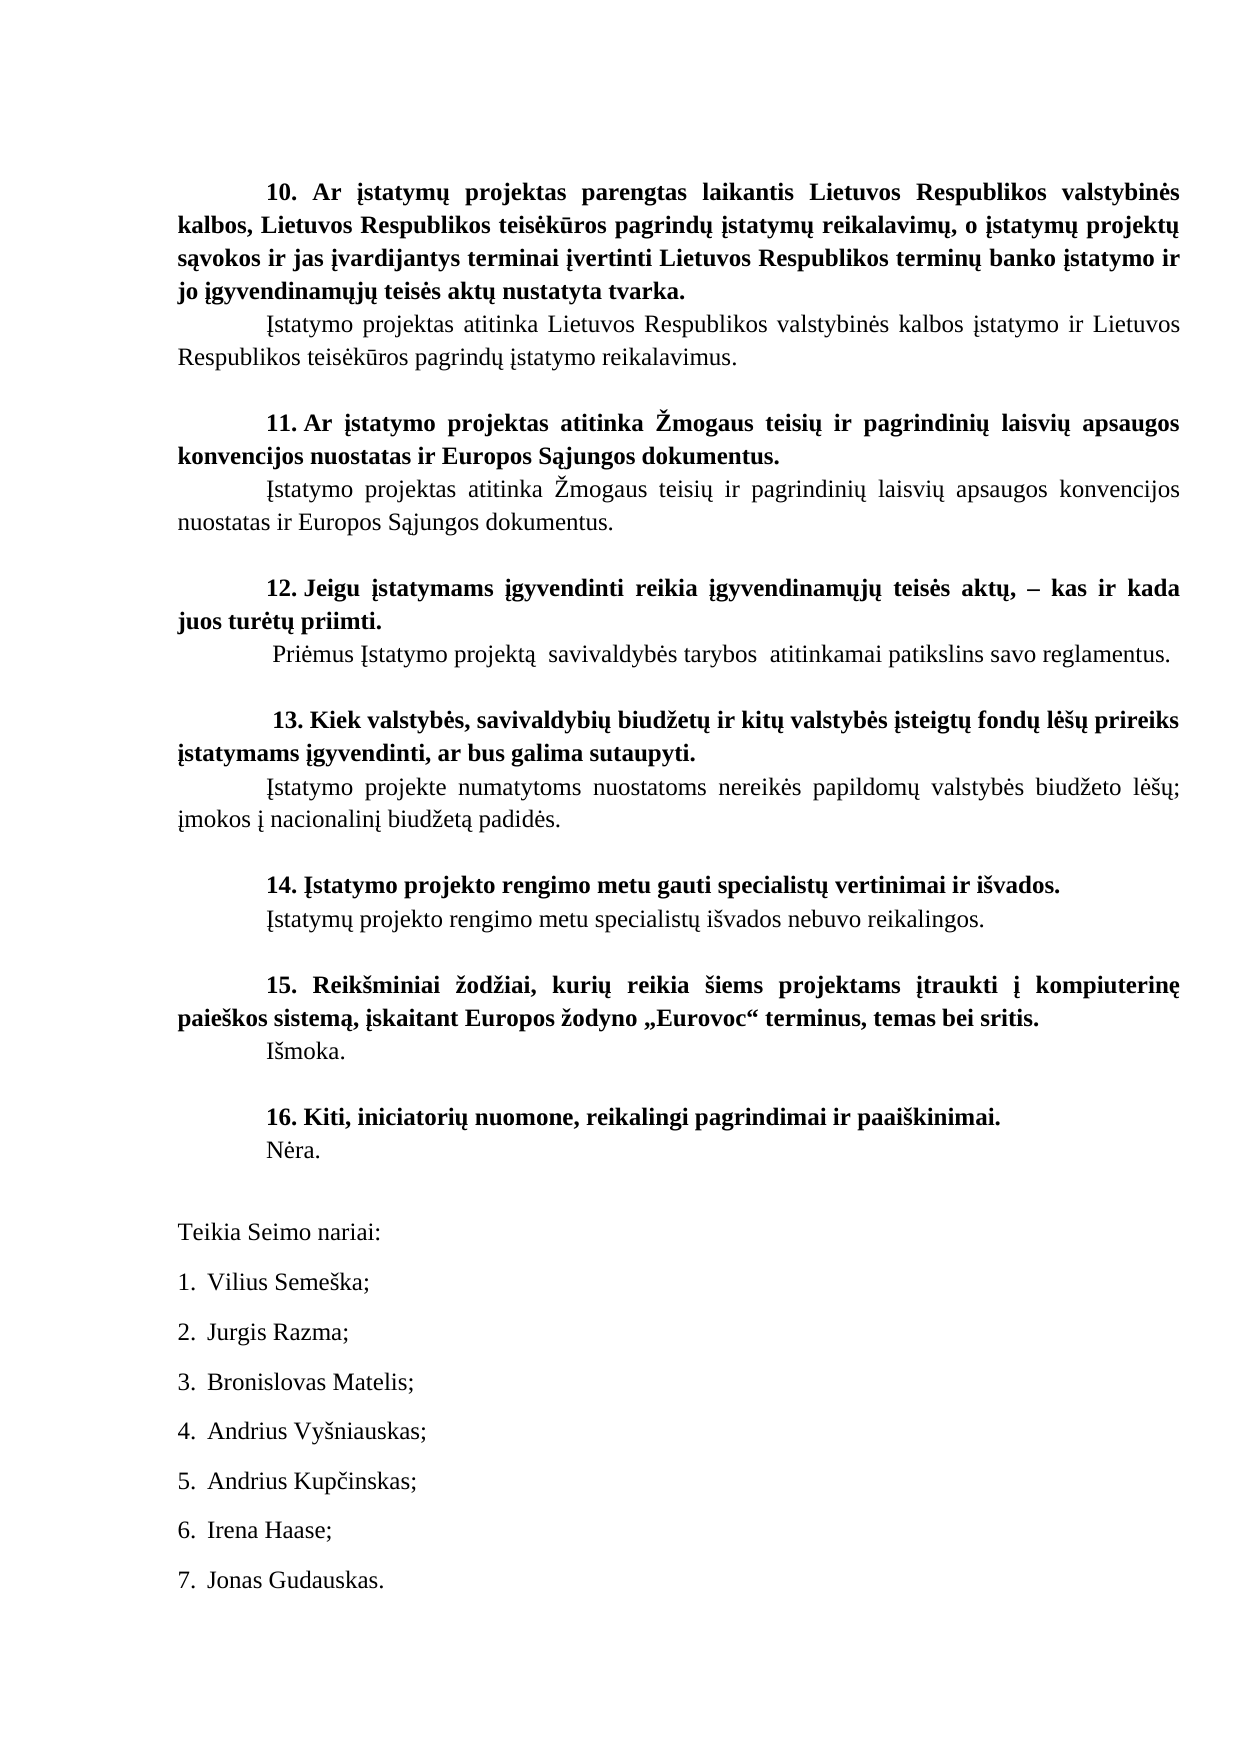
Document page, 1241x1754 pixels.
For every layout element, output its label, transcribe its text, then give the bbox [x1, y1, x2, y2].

text Įstatymo projekte numatytoms nuostatoms nereikės papildomų valstybės biudžeto lėšų; įmokos į nacionalinį biudžetą padidės. [177, 772, 1181, 833]
list Irena Haase; [177, 1516, 1181, 1544]
list Andrius Vyšniauskas; [177, 1416, 1181, 1445]
text 11. Ar įstatymo projektas atitinka Žmogaus teisių ir pagrindinių laisvių apsaugos konvencijos nuostatas ir Europos Sąjungos dokumentus. [177, 408, 1181, 470]
text Įstatymo projektas atitinka Lietuvos Respublikos valstybinės kalbos įstatymo ir Lietuvos Respublikos teisėkūros pagrindų įstatymo reikalavimus. [177, 309, 1181, 371]
text 16. Kiti, iniciatorių nuomone, reikalingi pagrindimai ir paaiškinimai. [177, 1102, 1181, 1131]
text Teikia Seimo nariai: [177, 1217, 1181, 1246]
list Andrius Kupčinskas; [177, 1466, 1181, 1495]
list Jonas Gudauskas. [177, 1565, 1181, 1594]
text 15. Reikšminiai žodžiai, kurių reikia šiems projektams įtraukti į kompiuterinę paieškos sistemą, įskaitant Europos žodyno „Eurovoc“ terminus, temas bei sritis. [177, 970, 1181, 1031]
text Priėmus Įstatymo projektą savivaldybės tarybos atitinkamai patikslins savo reglamentus. [177, 639, 1181, 668]
list Bronislovas Matelis; [177, 1367, 1181, 1395]
list Vilius Semeška; [177, 1267, 1181, 1296]
list Jurgis Razma; [177, 1317, 1181, 1346]
text 10. Ar įstatymų projektas parengtas laikantis Lietuvos Respublikos valstybinės kalbos, Lietuvos Respublikos teisėkūros pagrindų įstatymų reikalavimų, o įstatymų projektų sąvokos ir jas įvardijantys terminai įvertinti Lietuvos Respublikos terminų banko įstatymo ir jo įgyvendinamųjų teisės aktų nustatyta tvarka. [177, 177, 1181, 305]
text 13. Kiek valstybės, savivaldybių biudžetų ir kitų valstybės įsteigtų fondų lėšų prireiks [177, 706, 1181, 734]
text 14. Įstatymo projekto rengimo metu gauti specialistų vertinimai ir išvados. [177, 871, 1181, 899]
text Įstatymų projekto rengimo metu specialistų išvados nebuvo reikalingos. [177, 904, 1181, 932]
text Įstatymo projektas atitinka Žmogaus teisių ir pagrindinių laisvių apsaugos konvencijos nuostatas ir Europos Sąjungos dokumentus. [177, 474, 1181, 536]
text Išmoka. [177, 1036, 1181, 1064]
text 12. Jeigu įstatymams įgyvendinti reikia įgyvendinamųjų teisės aktų, – kas ir kada juos turėtų priimti. [177, 573, 1181, 635]
text įstatymams įgyvendinti, ar bus galima sutaupyti. [177, 738, 1181, 767]
text Nėra. [177, 1135, 1181, 1163]
